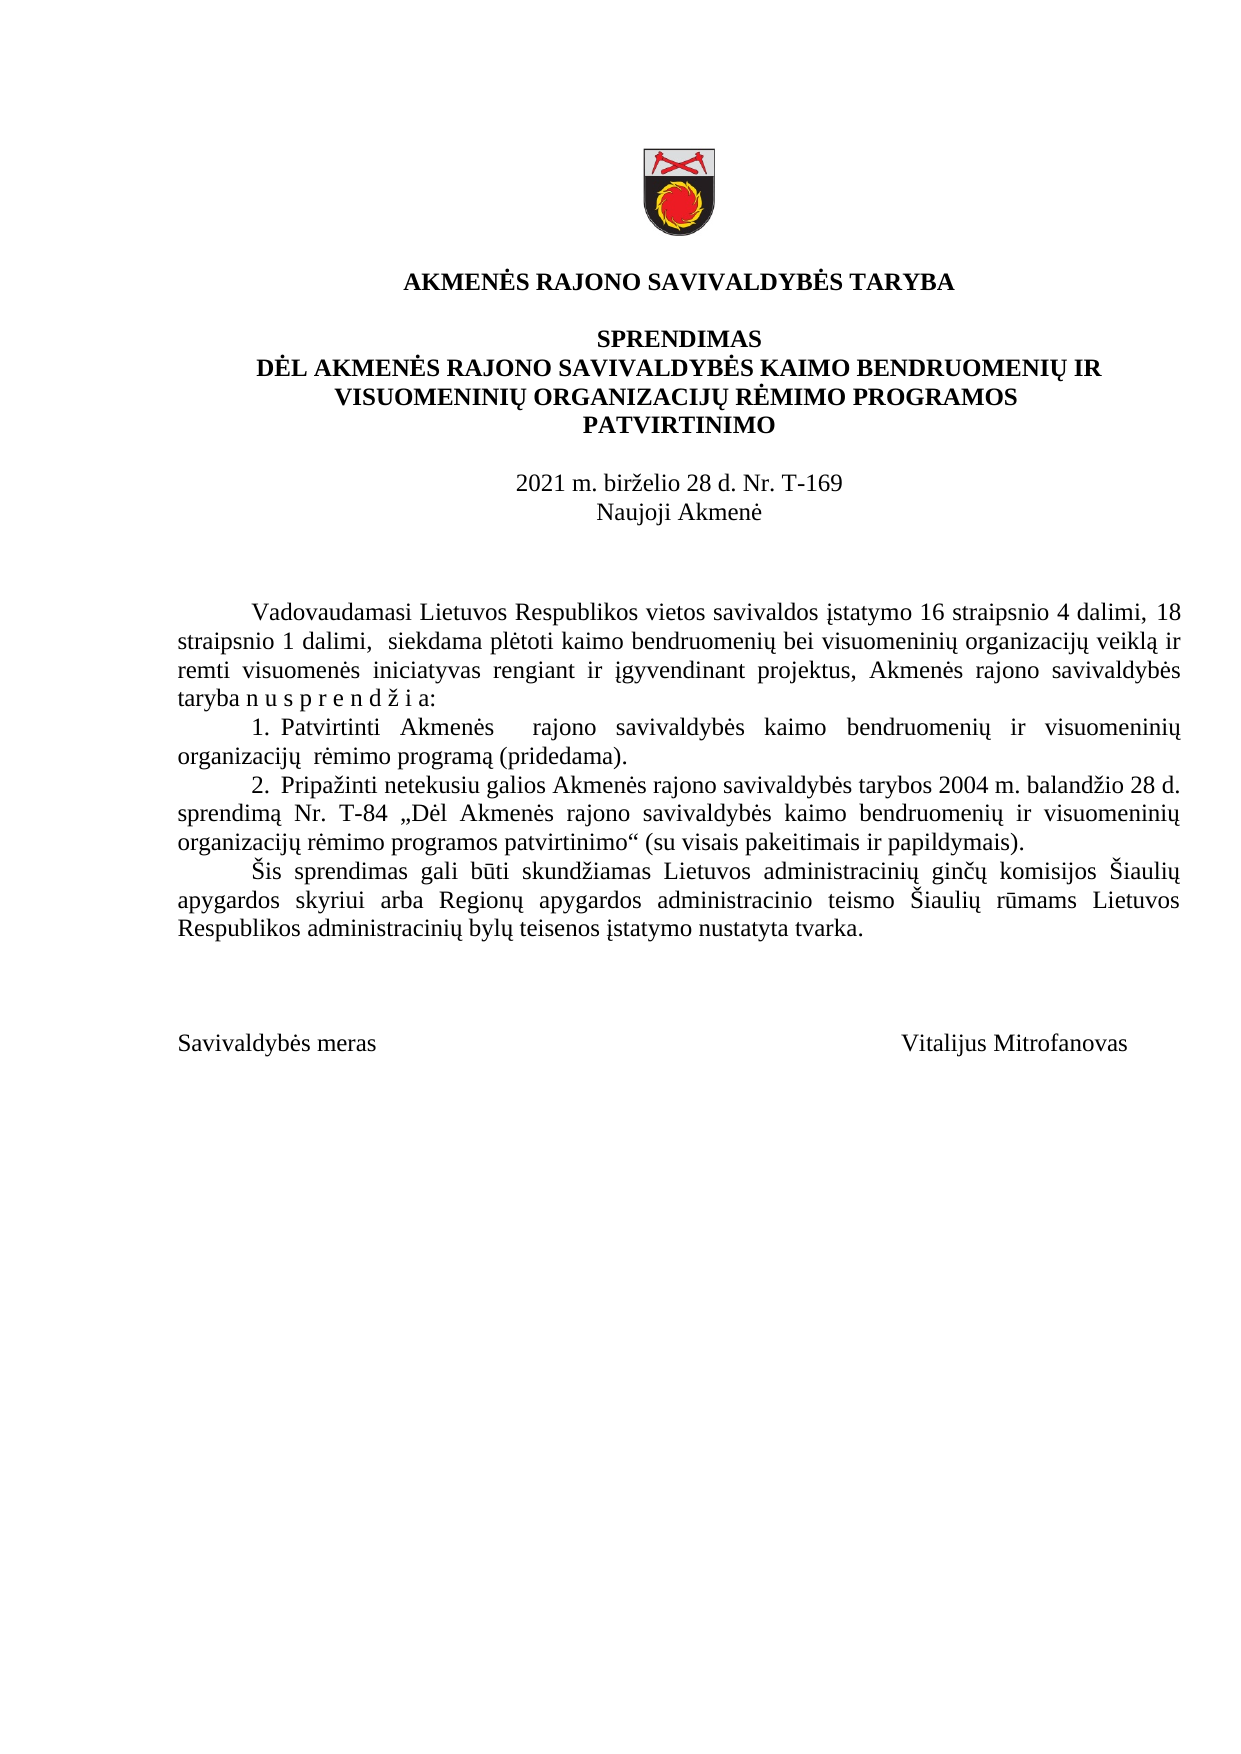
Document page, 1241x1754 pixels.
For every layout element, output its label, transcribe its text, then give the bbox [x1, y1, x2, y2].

text 1. Patvirtinti Akmenės rajono savivaldybės kaimo bendruomenių ir visuomeninių organizacijų rėmimo programą (pridedama). [177, 712, 1181, 770]
text SPRENDIMAS [177, 324, 1181, 353]
text AKMENĖS RAJONO SAVIVALDYBĖS TARYBA [177, 267, 1181, 295]
text Vadovaudamasi Lietuvos Respublikos vietos savivaldos įstatymo 16 straipsnio 4 dalimi, 18 straipsnio 1 dalimi, siekdama plėtoti kaimo bendruomenių bei visuomeninių organizacijų veiklą ir remti visuomenės iniciatyvas rengiant ir įgyvendinant projektus, Akmenės rajono savivaldybės taryba n u s p r e n d ž i a: [177, 597, 1181, 712]
text Naujoji Akmenė [177, 497, 1181, 525]
text 2. Pripažinti netekusiu galios Akmenės rajono savivaldybės tarybos 2004 m. balandžio 28 d. sprendimą Nr. T-84 „Dėl Akmenės rajono savivaldybės kaimo bendruomenių ir visuomeninių organizacijų rėmimo programos patvirtinimo“ (su visais pakeitimais ir papildymais). [177, 770, 1181, 856]
text DĖL AKMENĖS RAJONO SAVIVALDYBĖS KAIMO BENDRUOMENIŲ IR VISUOMENINIŲ ORGANIZACIJŲ RĖMIMO PROGRAMOS [177, 353, 1181, 410]
text Šis sprendimas gali būti skundžiamas Lietuvos administracinių ginčų komisijos Šiaulių apygardos skyriui arba Regionų apygardos administracinio teismo Šiaulių rūmams Lietuvos Respublikos administracinių bylų teisenos įstatymo nustatyta tvarka. [177, 856, 1181, 942]
text Savivaldybės meras Vitalijus Mitrofanovas [177, 1028, 1181, 1057]
text PATVIRTINIMO [177, 410, 1181, 439]
text 2021 m. birželio 28 d. Nr. T-169 [177, 468, 1181, 497]
